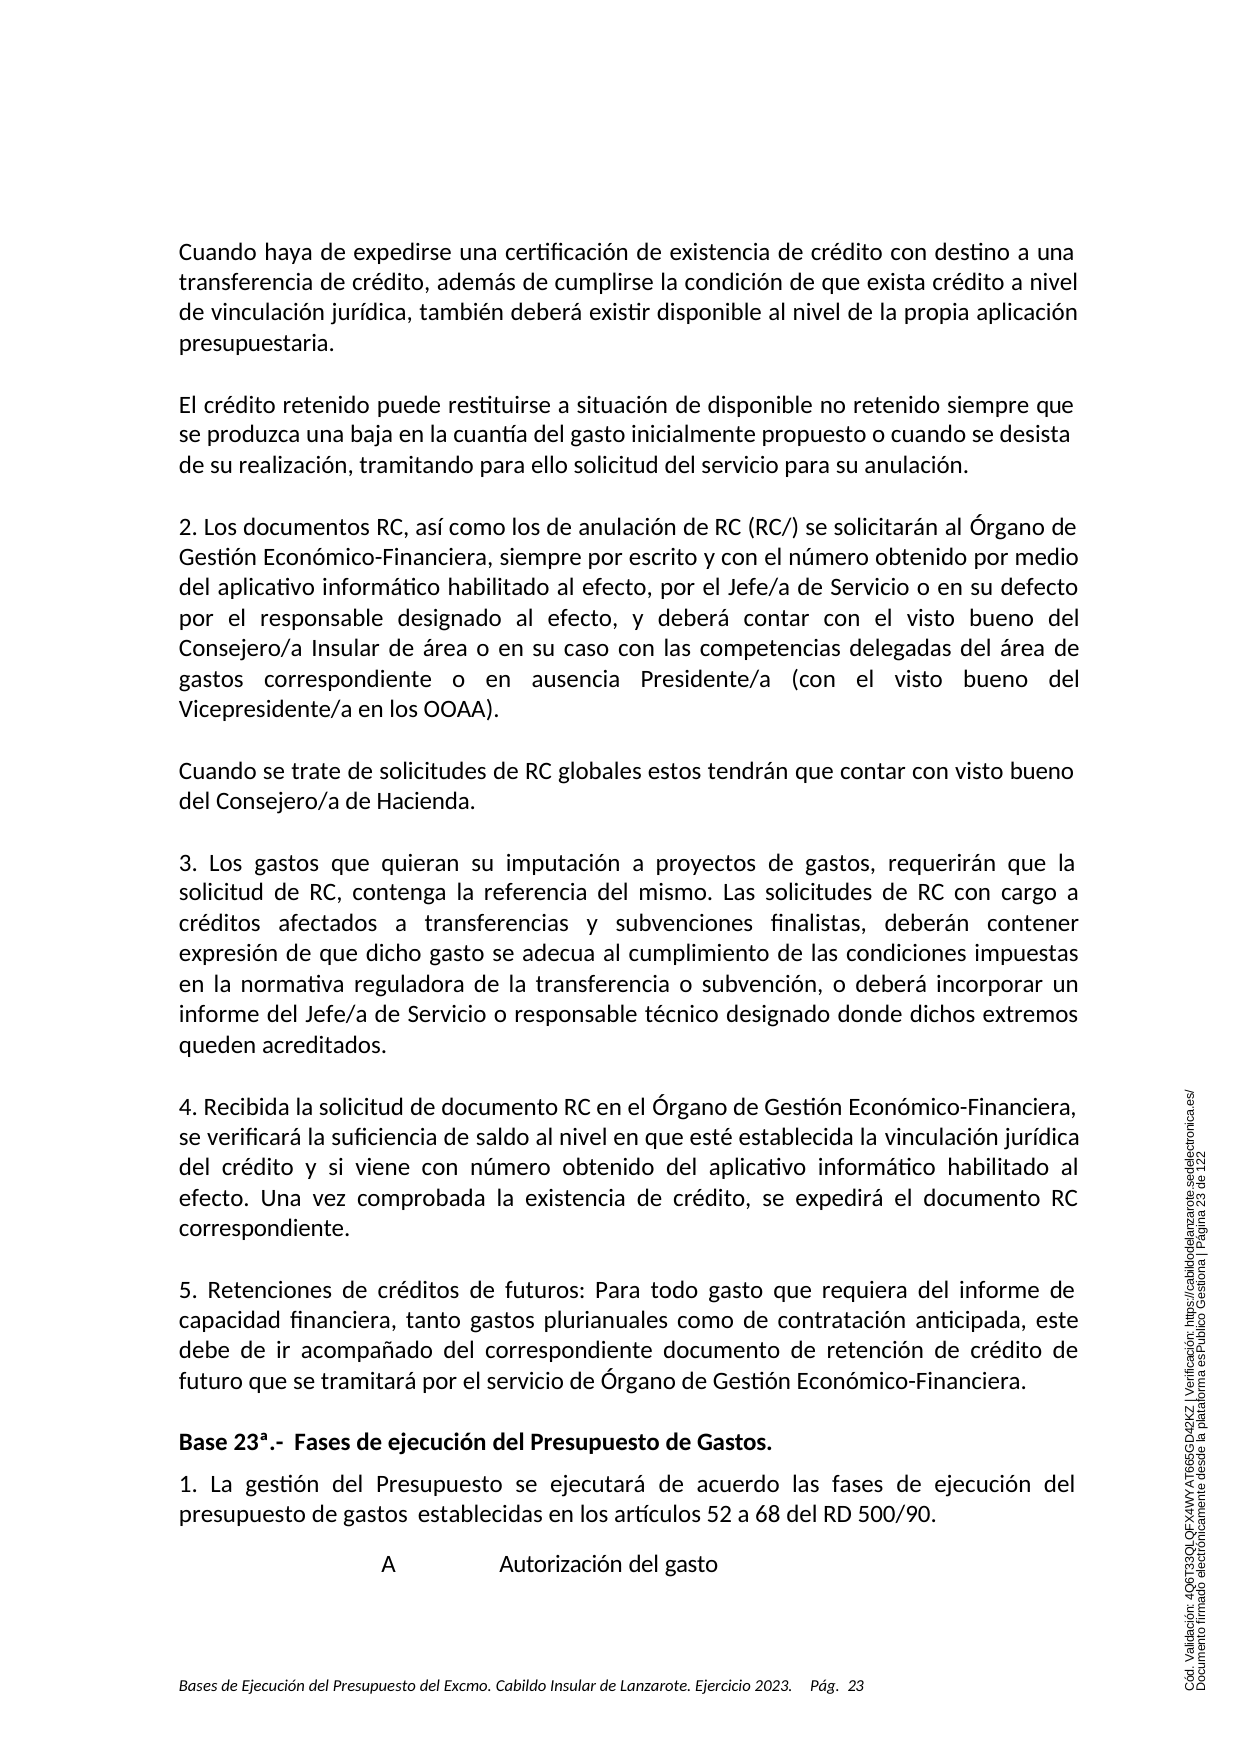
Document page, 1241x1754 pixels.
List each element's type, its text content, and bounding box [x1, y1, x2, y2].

text El crédito retenido puede restituirse a situación de disponible no retenido siempre que [179, 391, 1082, 418]
text Autorización del gasto [499, 1548, 1010, 1578]
text 5. Retenciones de créditos de futuros: Para todo gasto que requiera del informe de [179, 1276, 1082, 1304]
text capacidad financiera, tanto gastos plurianuales como de contratación anticipada, este debe de ir acompañado del correspondiente documento de retención de crédito de futuro que se tramitará por el servicio de Órgano de Gestión Económico-Financiera. [179, 1304, 1080, 1395]
text A [381, 1548, 462, 1578]
text 2. Los documentos RC, así como los de anulación de RC (RC/) se solicitarán al Órgano de [179, 513, 1083, 541]
text Gestión Económico-Financiera, siempre por escrito y con el número obtenido por medio del aplicativo informático habilitado al efecto, por el Jefe/a de Servicio o en su defecto por el responsable designado al efecto, y deberá contar con el visto bueno del Consejero/a Insular de área o en su caso con las competencias delegadas del área de gastos correspondiente o en ausencia Presidente/a (con el visto bueno del Vicepresidente/a en los OOAA). [179, 541, 1081, 724]
text Cuando haya de expedirse una certificación de existencia de crédito con destino a una [179, 238, 1082, 266]
text 1. La gestión del Presupuesto se ejecutará de acuerdo las fases de ejecución del presupuesto de gastos establecidas en los artículos 52 a 68 del RD 500/90. [179, 1468, 1082, 1529]
text se verificará la suficiencia de saldo al nivel en que esté establecida la vinculación jurídica del crédito y si viene con número obtenido del aplicativo informático habilitado al efecto. Una vez comprobada la existencia de crédito, se expedirá el documento RC correspondiente. [179, 1121, 1080, 1243]
text Cód. Validación: 4Q6T33QLQFX4WYAT665GD42KZ | Verificación: https://cabildodelanzarote.sedelectronica.es/ Documento firmado electrónicamente desde la plataforma esPublico Gestiona | Página 23 de 122 [1183, 1073, 1208, 1694]
text del Consejero/a de Hacienda. [179, 785, 1081, 815]
text Bases de Ejecución del Presupuesto del Excmo. Cabildo Insular de Lanzarote. Ejercicio 2023. Pág. 23 [179, 1676, 868, 1695]
text Cuando se trate de solicitudes de RC globales estos tendrán que contar con visto bueno [179, 757, 1081, 785]
text Base 23ª.- Fases de ejecución del Presupuesto de Gastos. [179, 1429, 1082, 1456]
text 3. Los gastos que quieran su imputación a proyectos de gastos, requerirán que la [179, 849, 1082, 876]
text 4. Recibida la solicitud de documento RC en el Órgano de Gestión Económico-Financiera, [179, 1093, 1083, 1121]
text transferencia de crédito, además de cumplirse la condición de que exista crédito a nivel de vinculación jurídica, también deberá existir disponible al nivel de la propia aplicación presupuestaria. [179, 266, 1080, 358]
text solicitud de RC, contenga la referencia del mismo. Las solicitudes de RC con cargo a créditos afectados a transferencias y subvenciones finalistas, deberán contener expresión de que dicho gasto se adecua al cumplimiento de las condiciones impuestas en la normativa reguladora de la transferencia o subvención, o deberá incorporar un informe del Jefe/a de Servicio o responsable técnico designado donde dichos extremos queden acreditados. [179, 876, 1080, 1059]
text se produzca una baja en la cuantía del gasto inicialmente propuesto o cuando se desista de su realización, tramitando para ello solicitud del servicio para su anulación. [179, 419, 1082, 480]
